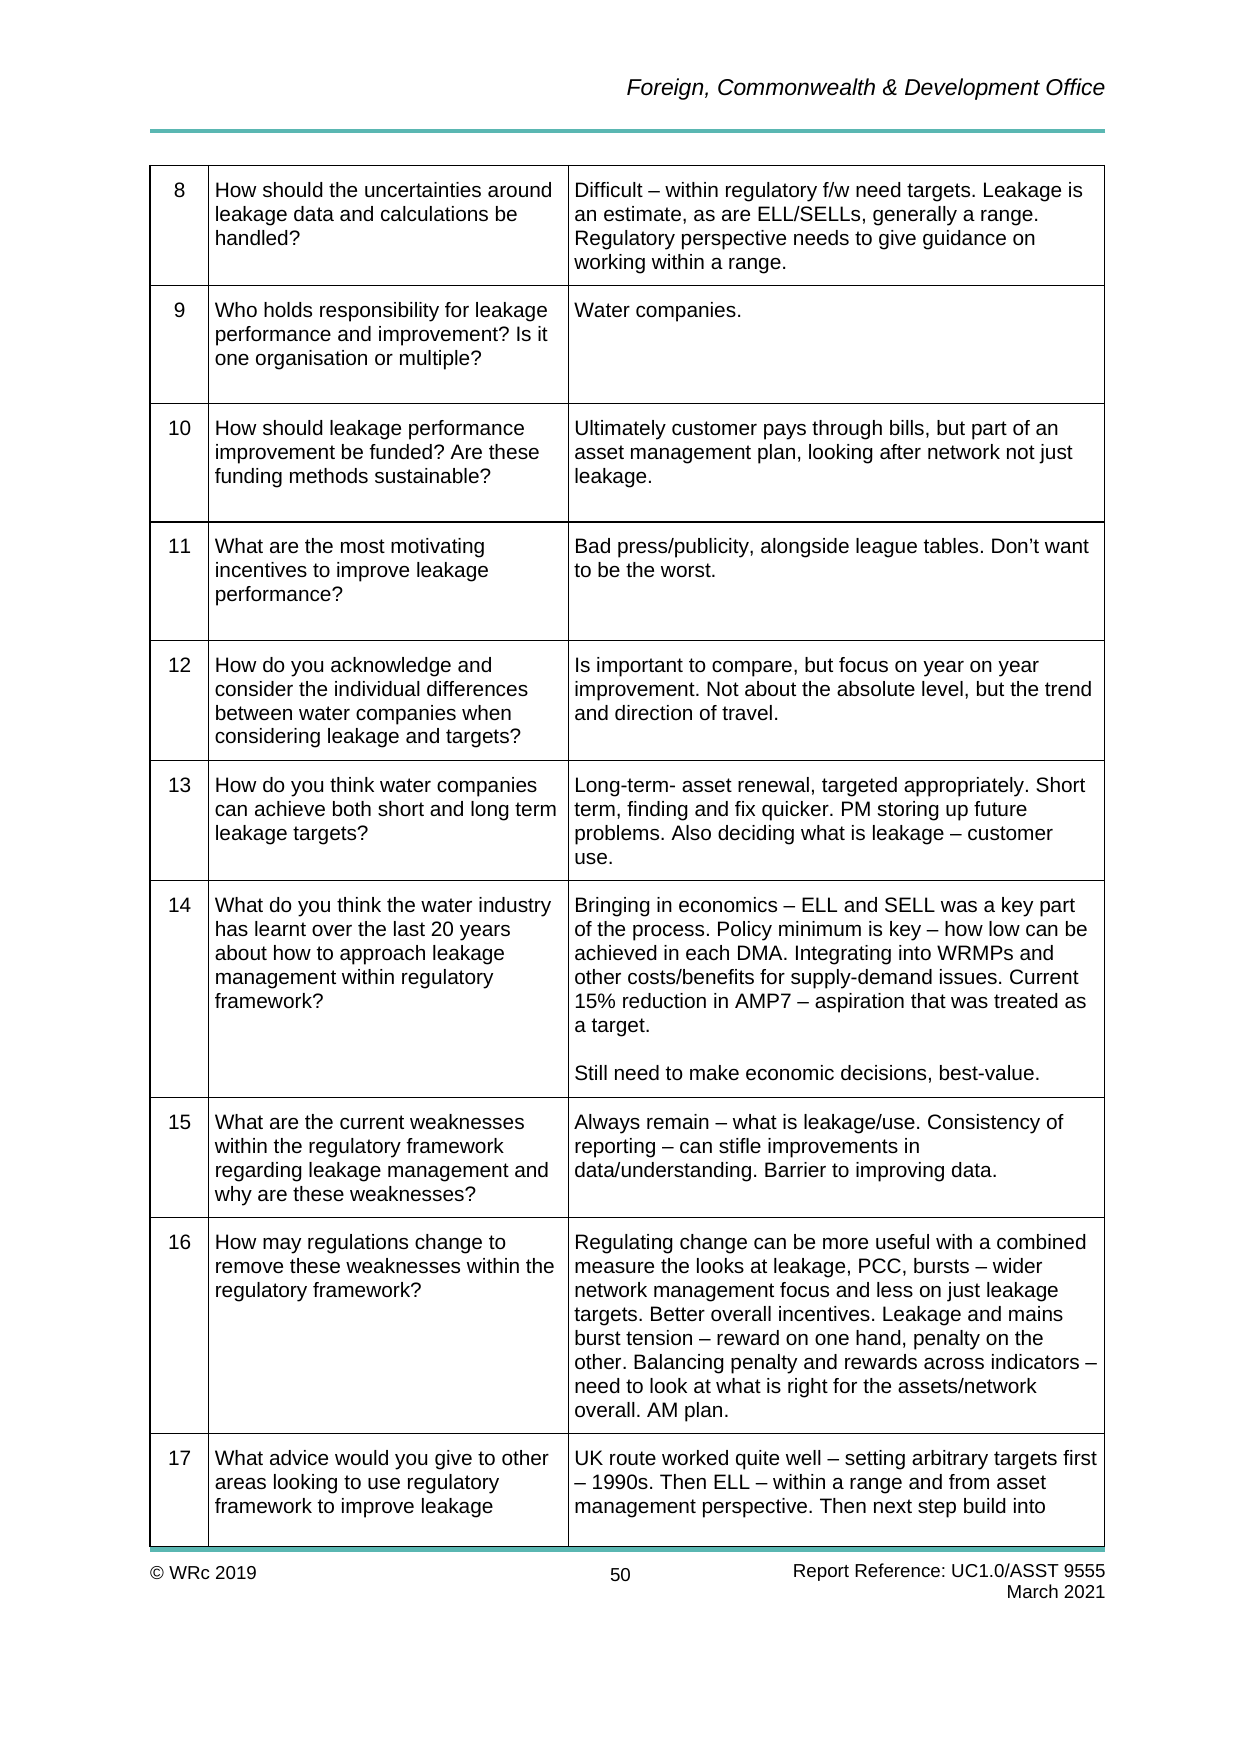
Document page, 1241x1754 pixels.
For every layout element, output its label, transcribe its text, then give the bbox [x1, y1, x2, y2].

table_cell How should the uncertainties around leakage data and calculations be handled? [209, 166, 568, 285]
table_cell Bad press/publicity, alongside league tables. Don’t want to be the worst. [569, 523, 1104, 639]
table_cell UK route worked quite well – setting arbitrary targets first – 1990s. Then ELL – within a range and from asset management perspective. Then next step build into [569, 1434, 1104, 1546]
table_cell 9 [151, 286, 208, 403]
table_cell 12 [151, 641, 208, 760]
table_cell What are the current weaknesses within the regulatory framework regarding leakage management and why are these weaknesses? [209, 1098, 568, 1217]
table_cell Ultimately customer pays through bills, but part of an asset management plan, looking after network not just leakage. [569, 404, 1104, 521]
table_cell 13 [151, 761, 208, 880]
table_cell 15 [151, 1098, 208, 1217]
table_cell 16 [151, 1218, 208, 1433]
table_cell Who holds responsibility for leakage performance and improvement? Is it one organisation or multiple? [209, 286, 568, 403]
table_cell 10 [151, 404, 208, 521]
table_cell Long-term- asset renewal, targeted appropriately. Short term, finding and fix quicker. PM storing up future problems. Also deciding what is leakage – customer use. [569, 761, 1104, 880]
table_cell Regulating change can be more useful with a combined measure the looks at leakage, PCC, bursts – wider network management focus and less on just leakage targets. Better overall incentives. Leakage and mains burst tension – reward on one hand, penalty on the other. Balancing penalty and rewards across indicators – need to look at what is right for the assets/network overall. AM plan. [569, 1218, 1104, 1433]
table_cell 11 [151, 523, 208, 639]
table_cell Difficult – within regulatory f/w need targets. Leakage is an estimate, as are ELL/SELLs, generally a range. Regulatory perspective needs to give guidance on working within a range. [569, 166, 1104, 285]
table_cell How should leakage performance improvement be funded? Are these funding methods sustainable? [209, 404, 568, 521]
table_cell What do you think the water industry has learnt over the last 20 years about how to approach leakage management within regulatory framework? [209, 881, 568, 1097]
table_cell What are the most motivating incentives to improve leakage performance? [209, 523, 568, 639]
table_cell 14 [151, 881, 208, 1097]
table_cell How may regulations change to remove these weaknesses within the regulatory framework? [209, 1218, 568, 1433]
table_cell Is important to compare, but focus on year on year improvement. Not about the absolute level, but the trend and direction of travel. [569, 641, 1104, 760]
table_cell How do you acknowledge and consider the individual differences between water companies when considering leakage and targets? [209, 641, 568, 760]
table_cell 8 [151, 166, 208, 285]
table_cell Always remain – what is leakage/use. Consistency of reporting – can stifle improvements in data/understanding. Barrier to improving data. [569, 1098, 1104, 1217]
table_cell 17 [151, 1434, 208, 1546]
table_cell Bringing in economics – ELL and SELL was a key part of the process. Policy minimum is key – how low can be achieved in each DMA. Integrating into WRMPs and other costs/benefits for supply-demand issues. Current 15% reduction in AMP7 – aspiration that was treated as a target. Still need to make economic decisions, best-value. [569, 881, 1104, 1097]
table_cell What advice would you give to other areas looking to use regulatory framework to improve leakage [209, 1434, 568, 1546]
table_cell How do you think water companies can achieve both short and long term leakage targets? [209, 761, 568, 880]
table_cell Water companies. [569, 286, 1104, 403]
